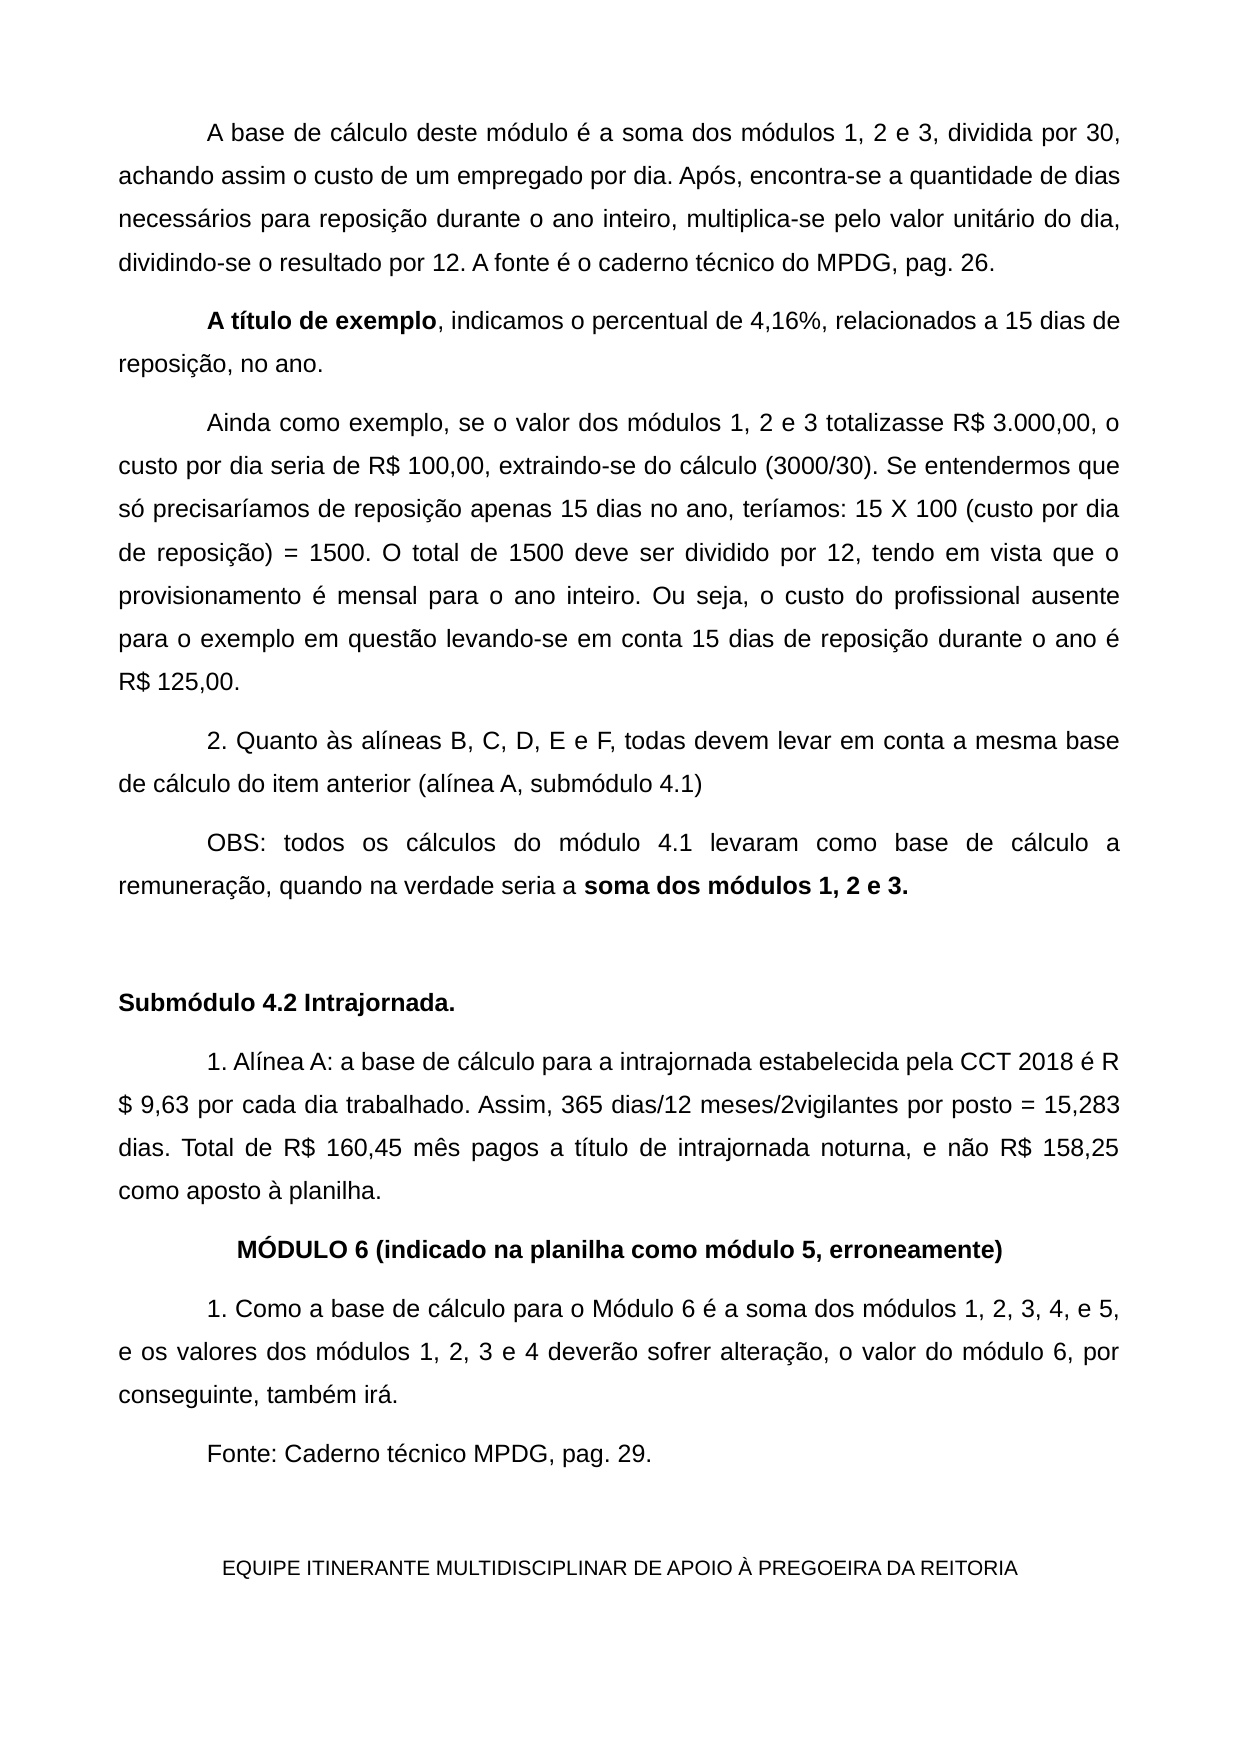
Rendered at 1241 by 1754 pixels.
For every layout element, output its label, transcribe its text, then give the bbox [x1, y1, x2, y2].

text A base de cálculo deste módulo é a soma dos módulos 1, 2 e 3, dividida por 30, achando assim o custo de um empregado por dia. Após, encontra-se a quantidade de dias necessários para reposição durante o ano inteiro, multiplica-se pelo valor unitário do dia, dividindo-se o resultado por 12. A fonte é o caderno técnico do MPDG, pag. 26. [118, 118, 1122, 276]
text MÓDULO 6 (indicado na planilha como módulo 5, erroneamente) [118, 1235, 1122, 1264]
text OBS: todos os cálculos do módulo 4.1 levaram como base de cálculo a remuneração, quando na verdade seria a soma dos módulos 1, 2 e 3. [118, 827, 1122, 899]
text Fonte: Caderno técnico MPDG, pag. 29. [118, 1439, 1122, 1467]
text A título de exemplo, indicamos o percentual de 4,16%, relacionados a 15 dias de reposição, no ano. [118, 306, 1122, 378]
text Ainda como exemplo, se o valor dos módulos 1, 2 e 3 totalizasse R$ 3.000,00, o custo por dia seria de R$ 100,00, extraindo-se do cálculo (3000/30). Se entendermos que só precisaríamos de reposição apenas 15 dias no ano, teríamos: 15 X 100 (custo por dia de reposição) = 1500. O total de 1500 deve ser dividido por 12, tendo em vista que o provisionamento é mensal para o ano inteiro. Ou seja, o custo do profissional ausente para o exemplo em questão levando-se em conta 15 dias de reposição durante o ano é R$ 125,00. [118, 408, 1122, 696]
text 1. Alínea A: a base de cálculo para a intrajornada estabelecida pela CCT 2018 é R $ 9,63 por cada dia trabalhado. Assim, 365 dias/12 meses/2vigilantes por posto = 15,283 dias. Total de R$ 160,45 mês pagos a título de intrajornada noturna, e não R$ 158,25 como aposto à planilha. [118, 1047, 1122, 1205]
text Submódulo 4.2 Intrajornada. [118, 988, 1122, 1017]
text 2. Quanto às alíneas B, C, D, E e F, todas devem levar em conta a mesma base de cálculo do item anterior (alínea A, submódulo 4.1) [118, 726, 1122, 797]
text EQUIPE ITINERANTE MULTIDISCIPLINAR DE APOIO À PREGOEIRA DA REITORIA [118, 1556, 1122, 1580]
text 1. Como a base de cálculo para o Módulo 6 é a soma dos módulos 1, 2, 3, 4, e 5, e os valores dos módulos 1, 2, 3 e 4 deverão sofrer alteração, o valor do módulo 6, por conseguinte, também irá. [118, 1294, 1122, 1409]
